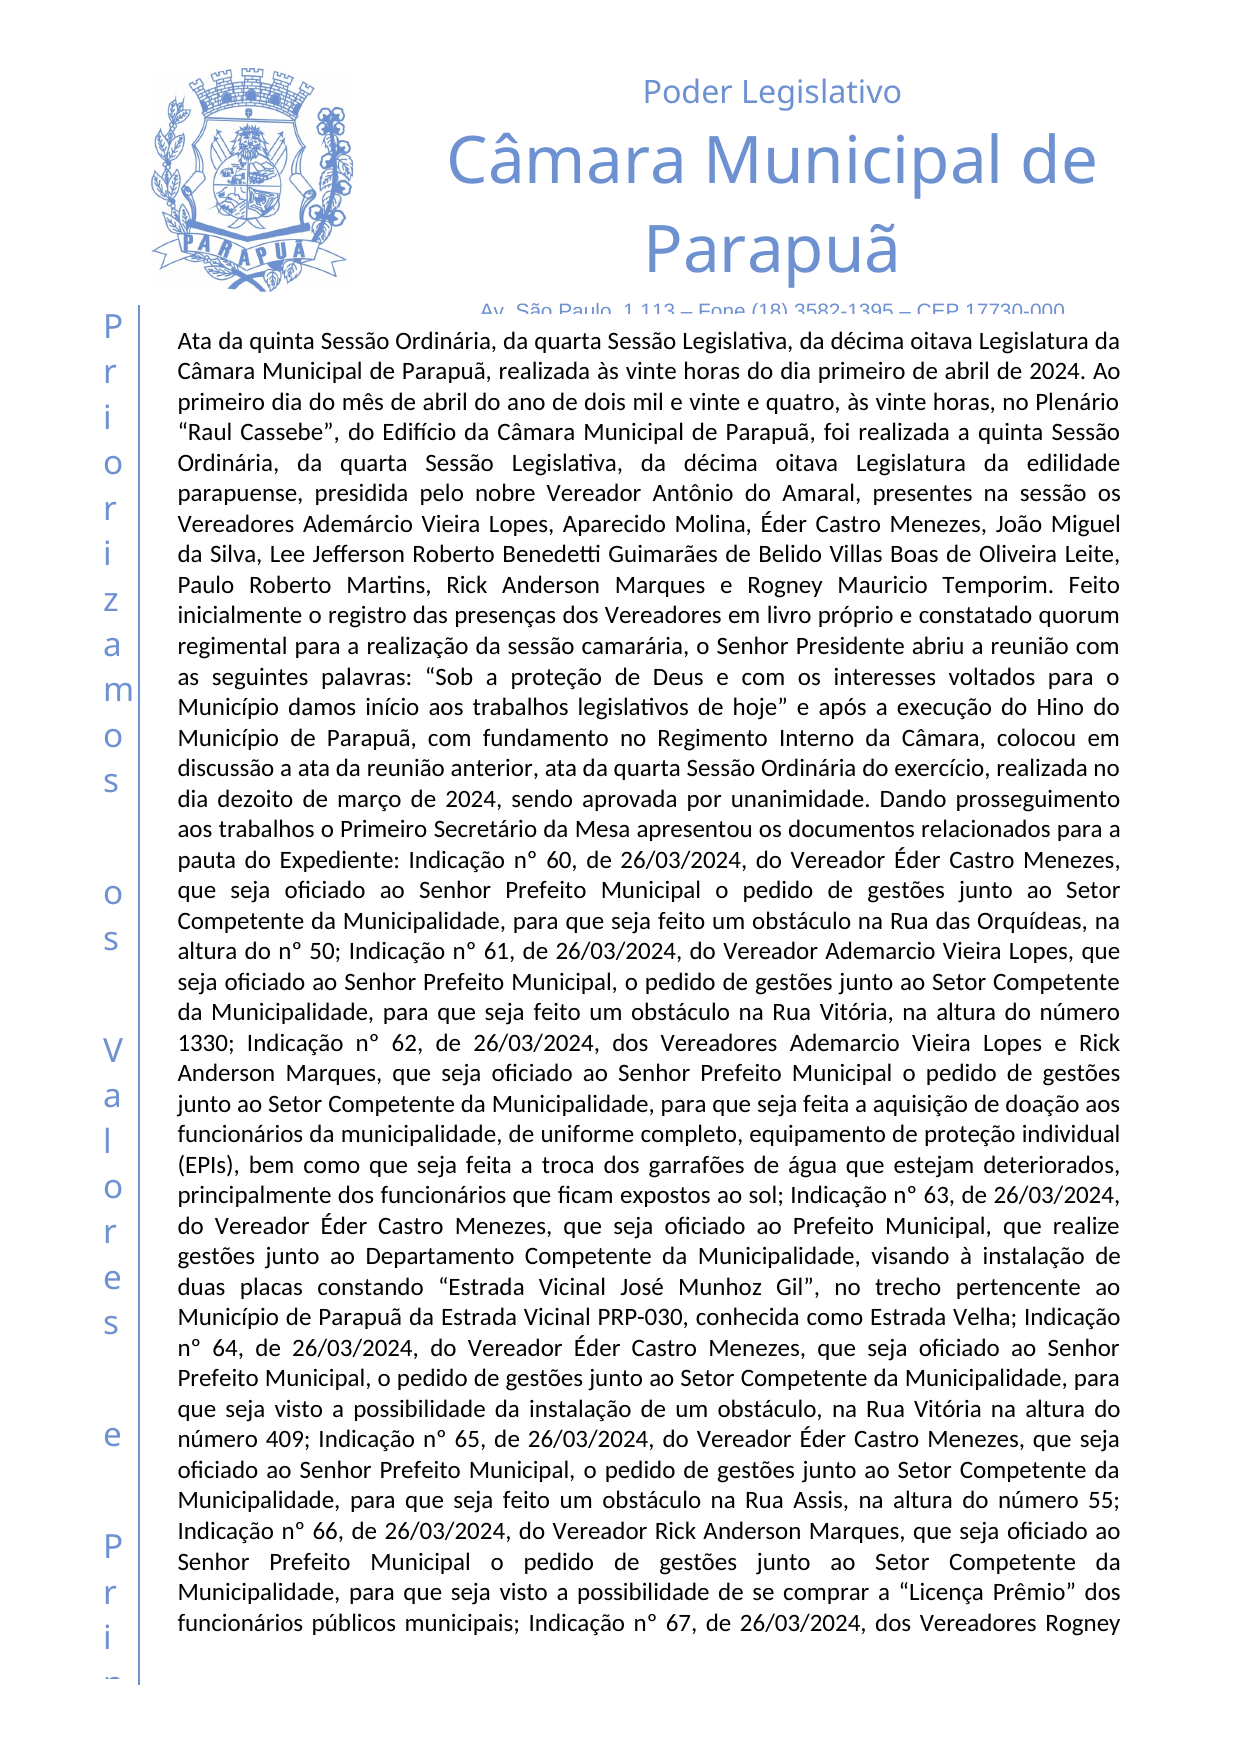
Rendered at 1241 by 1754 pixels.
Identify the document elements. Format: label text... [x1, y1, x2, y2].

text Ata da quinta Sessão Ordinária, da quarta Sessão Legislativa, da décima oitava Legislatura da Câmara Municipal de Parapuã, realizada às vinte horas do dia primeiro de abril de 2024. Ao primeiro dia do mês de abril do ano de dois mil e vinte e quatro, às vinte horas, no Plenário “Raul Cassebe”, do Edifício da Câmara Municipal de Parapuã, foi realizada a quinta Sessão Ordinária, da quarta Sessão Legislativa, da décima oitava Legislatura da edilidade parapuense, presidida pelo nobre Vereador Antônio do Amaral, presentes na sessão os Vereadores Ademárcio Vieira Lopes, Aparecido Molina, Éder Castro Menezes, João Miguel da Silva, Lee Jefferson Roberto Benedetti Guimarães de Belido Villas Boas de Oliveira Leite, Paulo Roberto Martins, Rick Anderson Marques e Rogney Mauricio Temporim. Feito inicialmente o registro das presenças dos Vereadores em livro próprio e constatado quorum regimental para a realização da sessão camarária, o Senhor Presidente abriu a reunião com as seguintes palavras: “Sob a proteção de Deus e com os interesses voltados para o Município damos início aos trabalhos legislativos de hoje” e após a execução do Hino do Município de Parapuã, com fundamento no Regimento Interno da Câmara, colocou em discussão a ata da reunião anterior, ata da quarta Sessão Ordinária do exercício, realizada no dia dezoito de março de 2024, sendo aprovada por unanimidade. Dando prosseguimento aos trabalhos o Primeiro Secretário da Mesa apresentou os documentos relacionados para a pauta do Expediente: Indicação nº 60, de 26/03/2024, do Vereador Éder Castro Menezes, que seja oficiado ao Senhor Prefeito Municipal o pedido de gestões junto ao Setor Competente da Municipalidade, para que seja feito um obstáculo na Rua das Orquídeas, na altura do nº 50; Indicação nº 61, de 26/03/2024, do Vereador Ademarcio Vieira Lopes, que seja oficiado ao Senhor Prefeito Municipal, o pedido de gestões junto ao Setor Competente da Municipalidade, para que seja feito um obstáculo na Rua Vitória, na altura do número 1330; Indicação nº 62, de 26/03/2024, dos Vereadores Ademarcio Vieira Lopes e Rick Anderson Marques, que seja oficiado ao Senhor Prefeito Municipal o pedido de gestões junto ao Setor Competente da Municipalidade, para que seja feita a aquisição de doação aos funcionários da municipalidade, de uniforme completo, equipamento de proteção individual (EPIs), bem como que seja feita a troca dos garrafões de água que estejam deteriorados, principalmente dos funcionários que ficam expostos ao sol; Indicação nº 63, de 26/03/2024, do Vereador Éder Castro Menezes, que seja oficiado ao Prefeito Municipal, que realize gestões junto ao Departamento Competente da Municipalidade, visando à instalação de duas placas constando “Estrada Vicinal José Munhoz Gil”, no trecho pertencente ao Município de Parapuã da Estrada Vicinal PRP-030, conhecida como Estrada Velha; Indicação nº 64, de 26/03/2024, do Vereador Éder Castro Menezes, que seja oficiado ao Senhor Prefeito Municipal, o pedido de gestões junto ao Setor Competente da Municipalidade, para que seja visto a possibilidade da instalação de um obstáculo, na Rua Vitória na altura do número 409; Indicação nº 65, de 26/03/2024, do Vereador Éder Castro Menezes, que seja oficiado ao Senhor Prefeito Municipal, o pedido de gestões junto ao Setor Competente da Municipalidade, para que seja feito um obstáculo na Rua Assis, na altura do número 55; Indicação nº 66, de 26/03/2024, do Vereador Rick Anderson Marques, que seja oficiado ao Senhor Prefeito Municipal o pedido de gestões junto ao Setor Competente da Municipalidade, para que seja visto a possibilidade de se comprar a “Licença Prêmio” dos funcionários públicos municipais; Indicação nº 67, de 26/03/2024, dos Vereadores Rogney [177, 325, 1122, 1637]
picture [151, 68, 354, 292]
